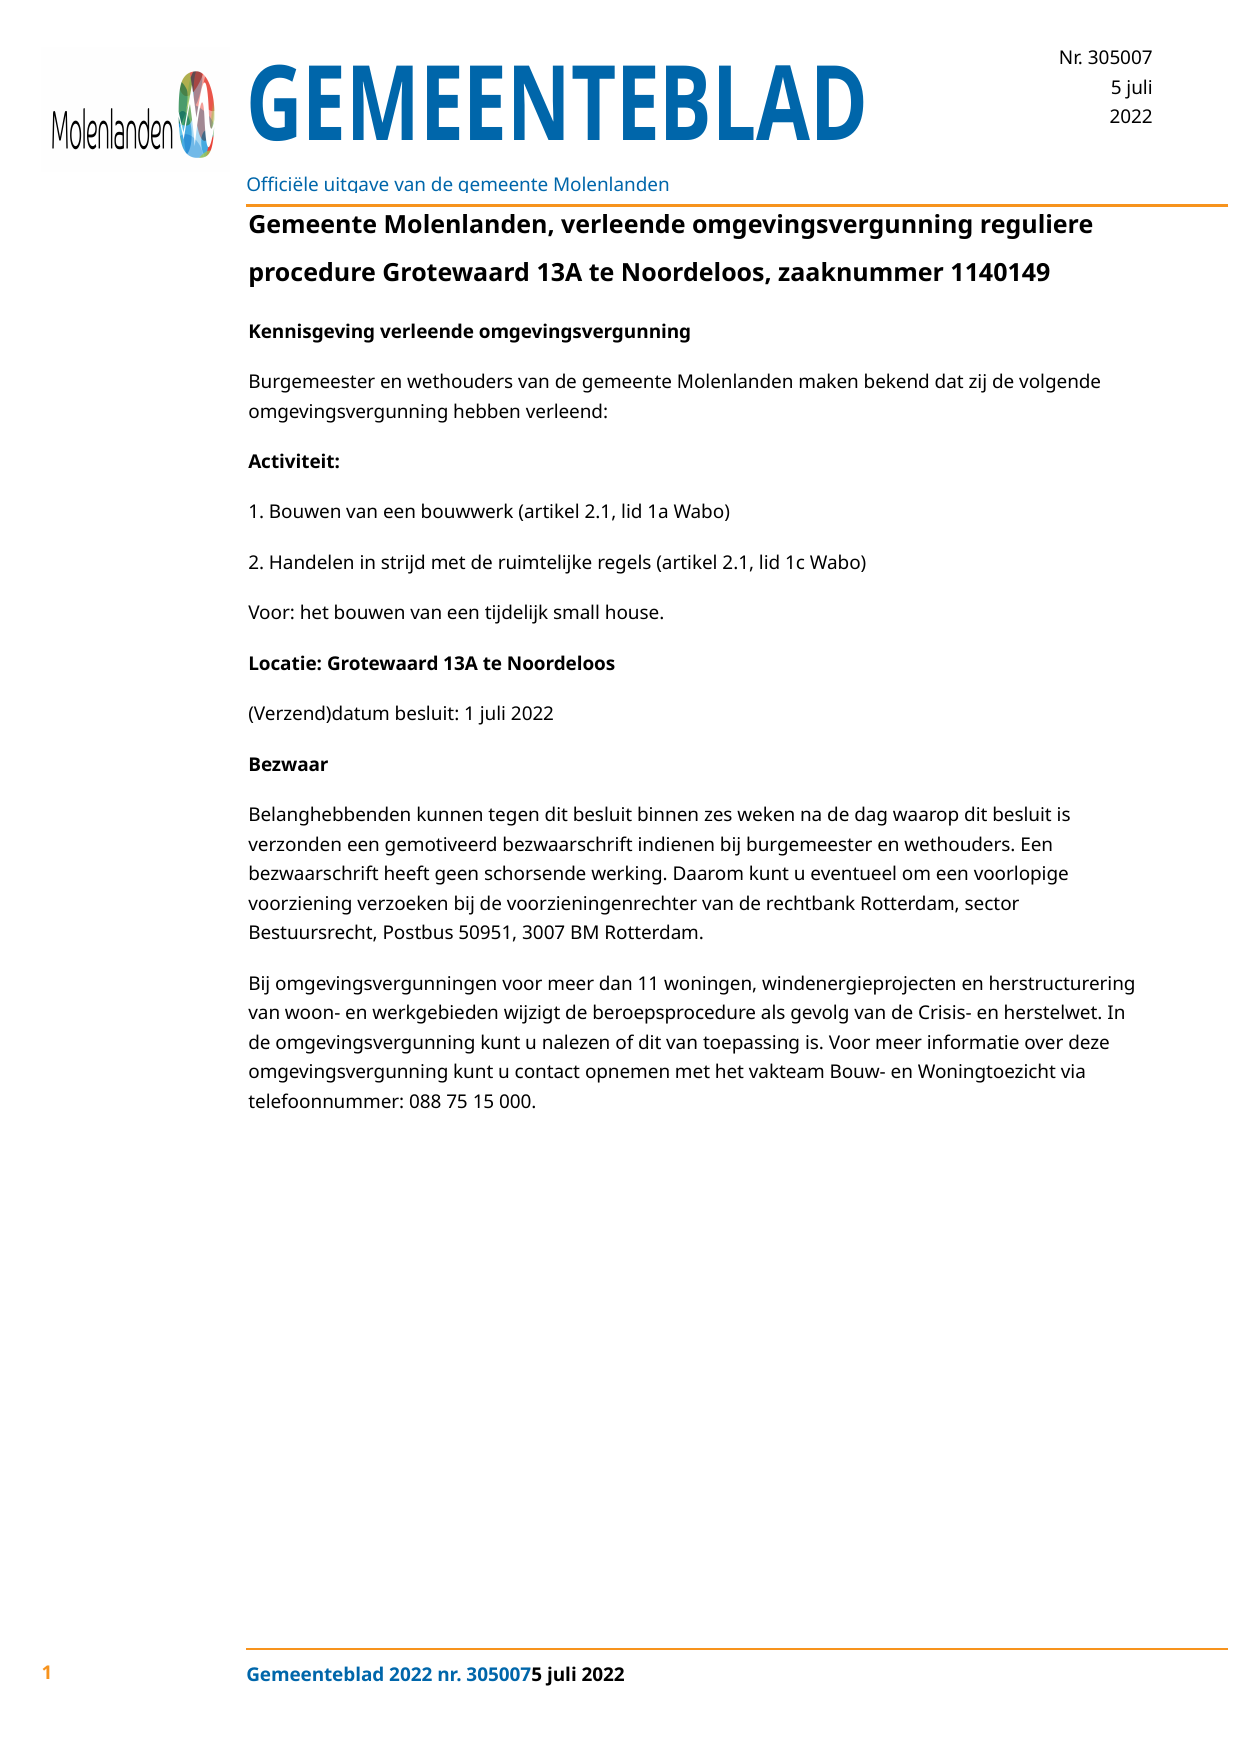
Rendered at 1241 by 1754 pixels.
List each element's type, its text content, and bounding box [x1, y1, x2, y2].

picture [41, 47, 231, 172]
text Gemeente Molenlanden, verleende omgevingsvergunning reguliere procedure Grotewaard 13A te Noordeloos, zaaknummer 1140149 [248, 207, 1152, 288]
text Kennisgeving verleende omgevingsvergunning [248, 318, 1152, 344]
text (Verzend)datum besluit: 1 juli 2022 [248, 700, 1152, 726]
text Voor: het bouwen van een tijdelijk small house. [248, 599, 1152, 625]
text Belanghebbenden kunnen tegen dit besluit binnen zes weken na de dag waarop dit besluit is verzonden een gemotiveerd bezwaarschrift indienen bij burgemeester en wethouders. Een bezwaarschrift heeft geen schorsende werking. Daarom kunt u eventueel om een voorlopige voorziening verzoeken bij de voorzieningenrechter van de rechtbank Rotterdam, sector Bestuursrecht, Postbus 50951, 3007 BM Rotterdam. [248, 801, 1152, 945]
text 2. Handelen in strijd met de ruimtelijke regels (artikel 2.1, lid 1c Wabo) [248, 549, 1152, 575]
text Burgemeester en wethouders van de gemeente Molenlanden maken bekend dat zij de volgende omgevingsvergunning hebben verleend: [248, 368, 1152, 424]
text Locatie: Grotewaard 13A te Noordeloos [248, 650, 1152, 676]
text Activiteit: [248, 448, 1152, 474]
text Bezwaar [248, 751, 1152, 777]
text 1. Bouwen van een bouwwerk (artikel 2.1, lid 1a Wabo) [248, 499, 1152, 524]
text Bij omgevingsvergunningen voor meer dan 11 woningen, windenergieprojecten en herstructurering van woon- en werkgebieden wijzigt de beroepsprocedure als gevolg van de Crisis- en herstelwet. In de omgevingsvergunning kunt u nalezen of dit van toepassing is. Voor meer informatie over deze omgevingsvergunning kunt u contact opnemen met het vakteam Bouw- en Woningtoezicht via telefoonnummer: 088 75 15 000. [248, 970, 1152, 1114]
